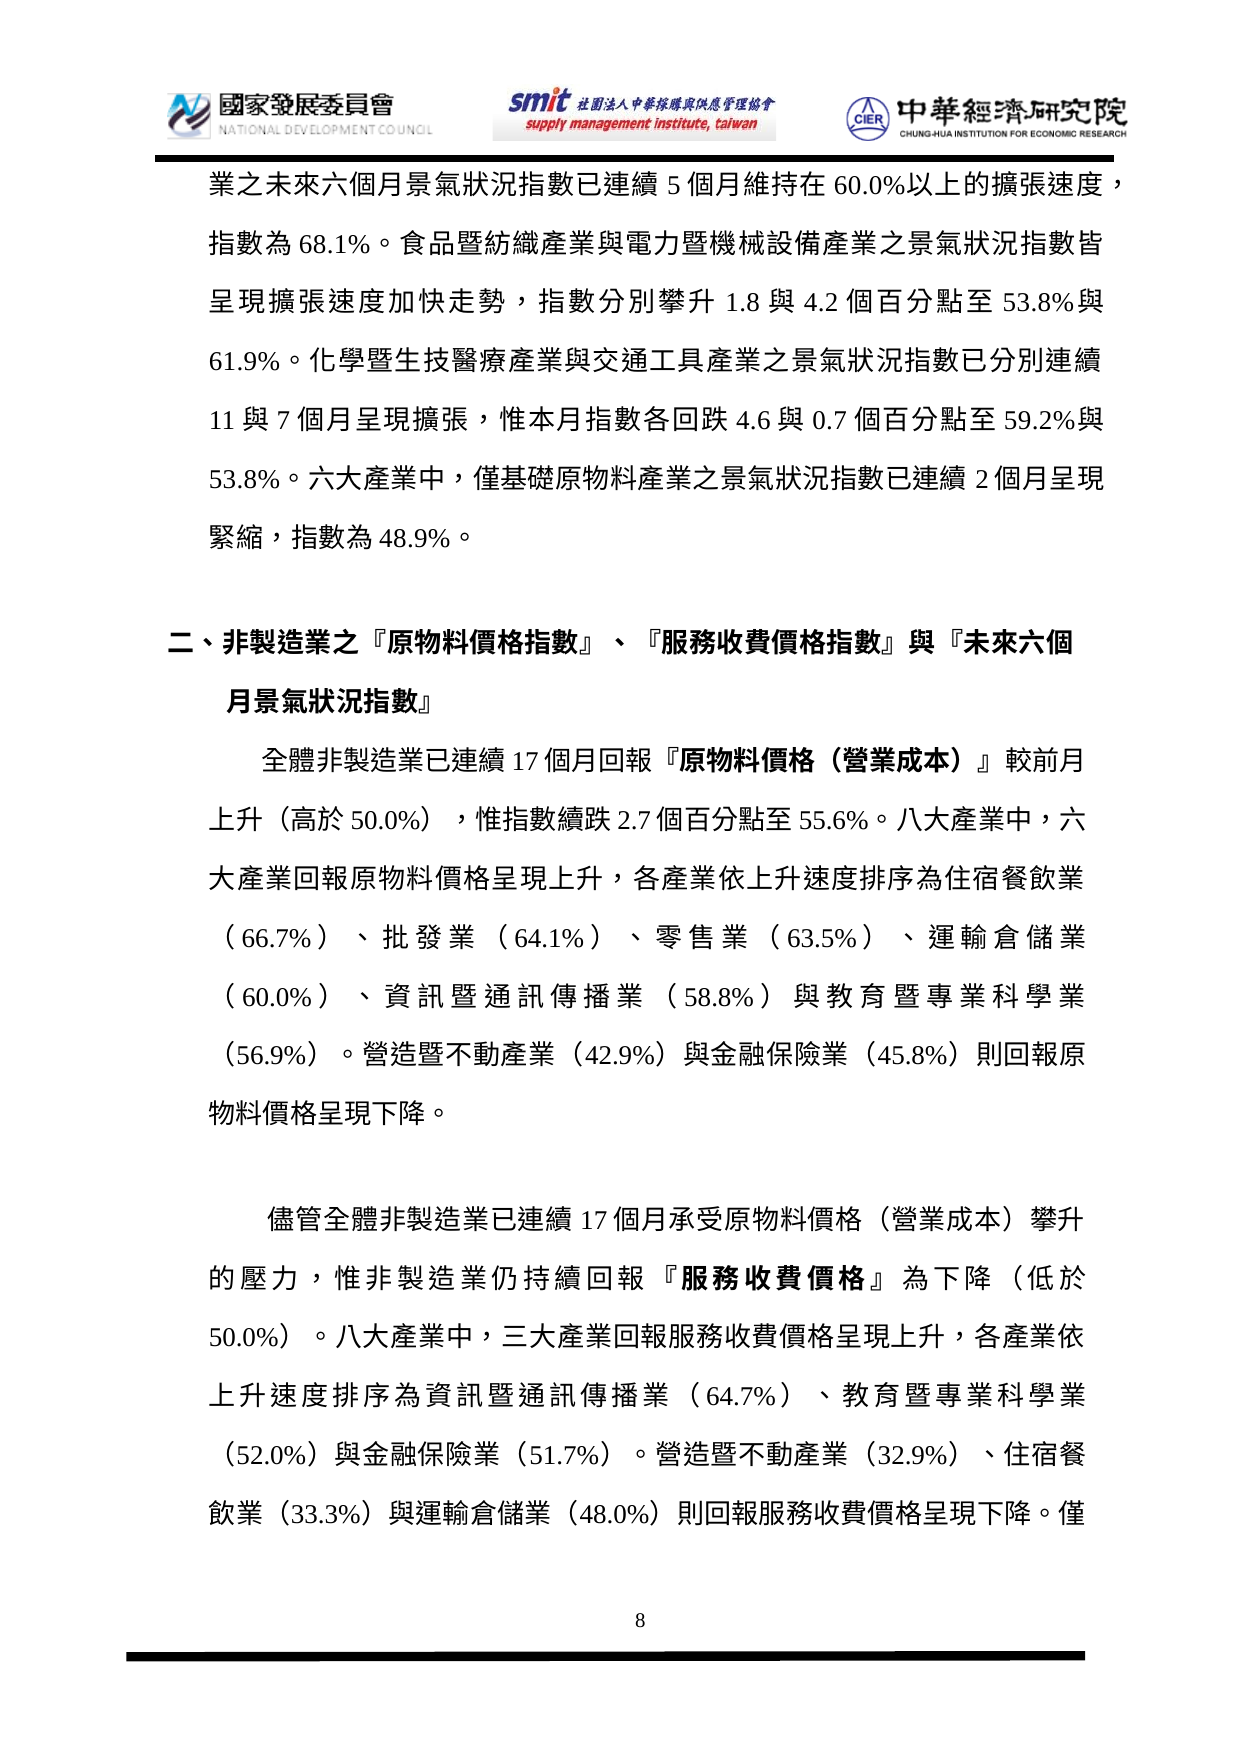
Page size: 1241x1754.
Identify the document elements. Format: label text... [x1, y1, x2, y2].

picture [492, 84, 777, 141]
picture [167, 81, 455, 155]
text 二、非製造業之『原物料價格指數』、『服務收費價格指數』與『未來六個月景氣狀況指數』 [167, 621, 1083, 719]
text 全體非製造業已連續17個月回報『原物料價格（營業成本）』較前月上升（高於50.0%），惟指數續跌2.7個百分點至55.6%。八大產業中，六大產業回報原物料價格呈現上升，各產業依上升速度排序為住宿餐飲業（66.7%）、批發業（64.1%）、零售業（63.5%）、運輸倉儲業（60.0%）、資訊暨通訊傳播業（58.8%）與教育暨專業科學業（56.9%）。營造暨不動產業（42.9%）與金融保險業（45.8%）則回報原物料價格呈現下降。 [208, 739, 1087, 1131]
picture [831, 80, 1141, 158]
text 儘管全體非製造業已連續17個月承受原物料價格（營業成本）攀升的壓力，惟非製造業仍持續回報『服務收費價格』為下降（低於50.0%）。八大產業中，三大產業回報服務收費價格呈現上升，各產業依上升速度排序為資訊暨通訊傳播業（64.7%）、教育暨專業科學業（52.0%）與金融保險業（51.7%）。營造暨不動產業（32.9%）、住宿餐飲業（33.3%）與運輸倉儲業（48.0%）則回報服務收費價格呈現下降。僅 [208, 1198, 1087, 1531]
text 全體製造業之『未來六個月景氣狀況指數』已連續5個月維持在60.0%以上的擴張速度，惟指數續跌2.1個百分點至61.1%。電子暨光學產業之未來六個月景氣狀況指數已連續5個月維持在60.0%以上的擴張速度，指數為68.1%。食品暨紡織產業與電力暨機械設備產業之景氣狀況指數皆呈現擴張速度加快走勢，指數分別攀升1.8與4.2個百分點至53.8%與61.9%。化學暨生技醫療產業與交通工具產業之景氣狀況指數已分別連續11與7個月呈現擴張，惟本月指數各回跌4.6與0.7個百分點至59.2%與53.8%。六大產業中，僅基礎原物料產業之景氣狀況指數已連續2個月呈現緊縮，指數為48.9%。 [167, 163, 1063, 555]
